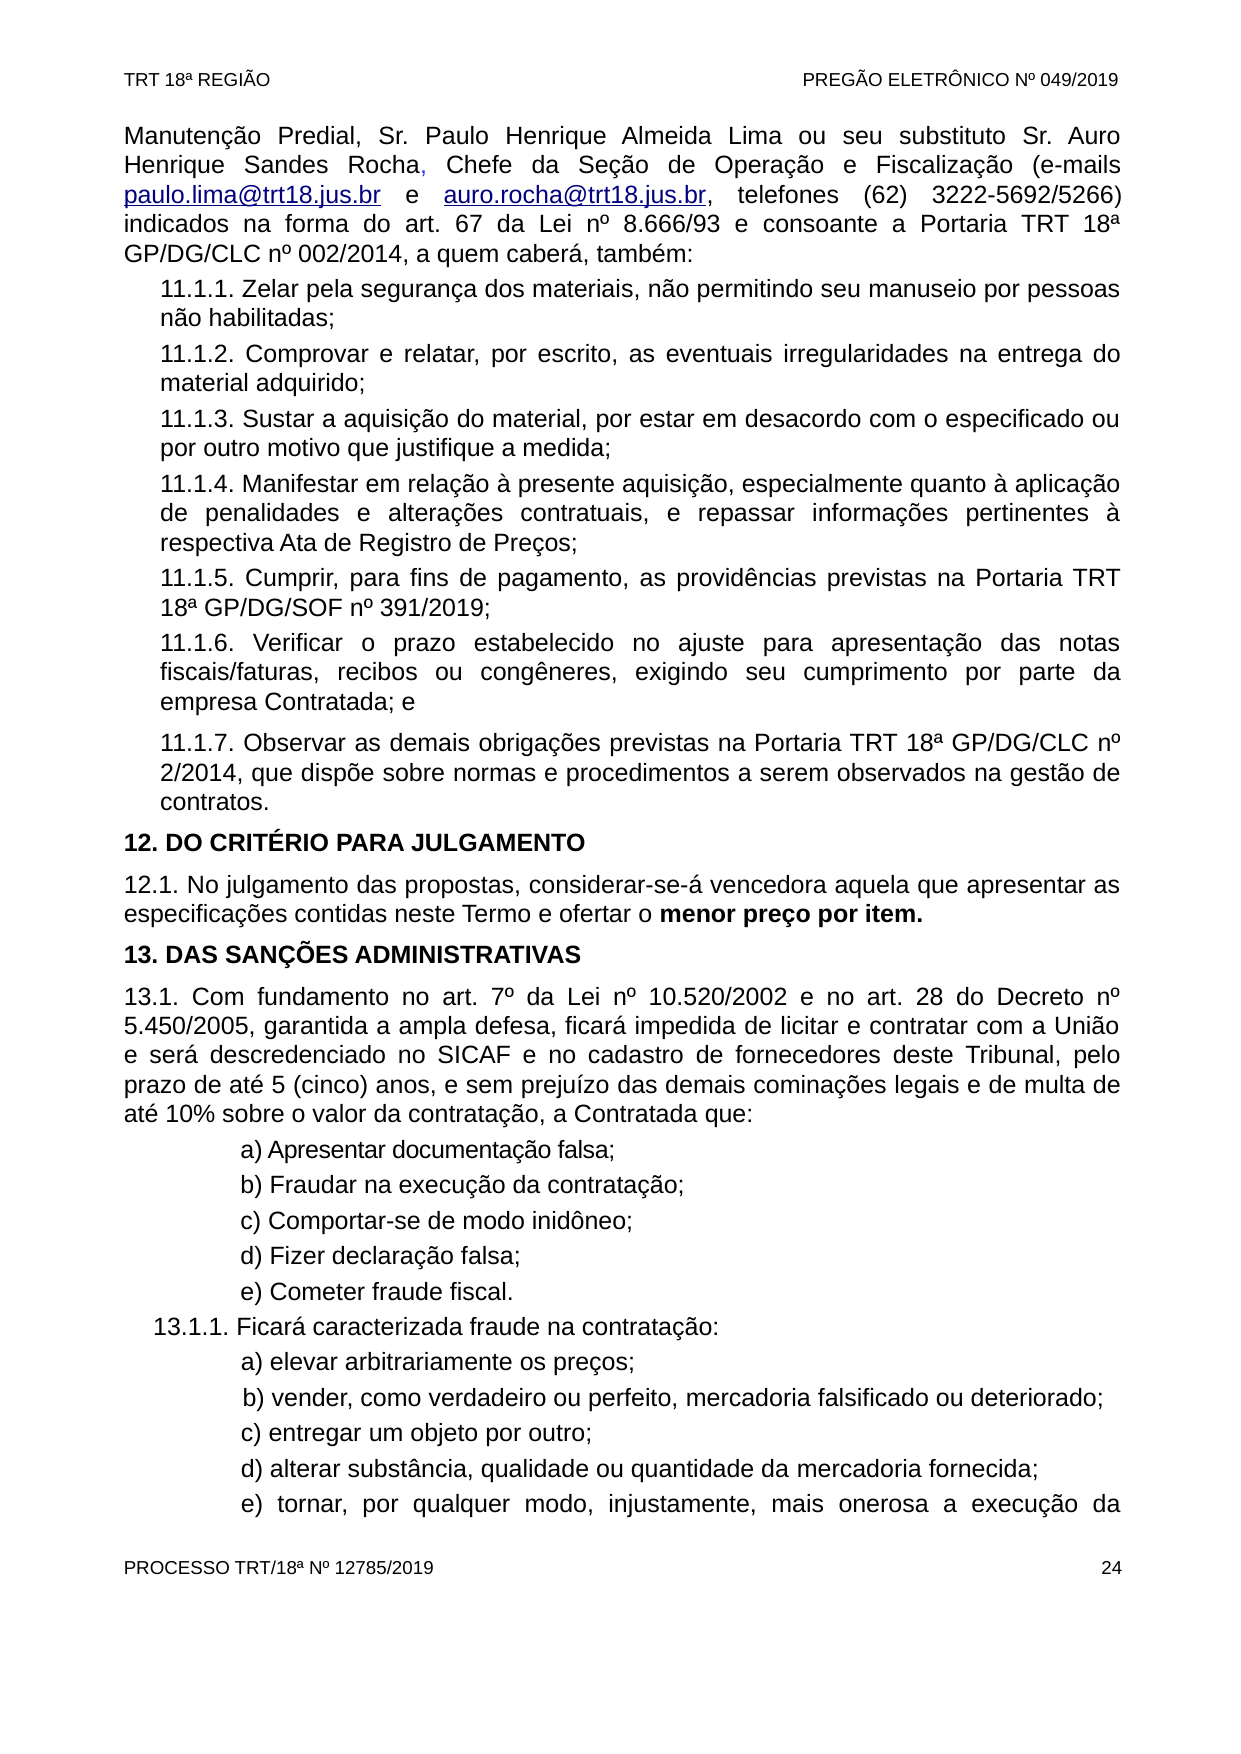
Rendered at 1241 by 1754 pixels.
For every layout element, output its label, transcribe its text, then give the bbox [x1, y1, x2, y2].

text 13.1. Com fundamento no art. 7º da Lei nº 10.520/2002 e no art. 28 do Decreto nº 5.450/2005, garantida a ampla defesa, ficará impedida de licitar e contratar com a União e será descredenciado no SICAF e no cadastro de fornecedores deste Tribunal, pelo prazo de até 5 (cinco) anos, e sem prejuízo das demais cominações legais e de multa de até 10% sobre o valor da contratação, a Contratada que: [123, 981, 1122, 1128]
text 11.1.7. Observar as demais obrigações previstas na Portaria TRT 18ª GP/DG/CLC nº 2/2014, que dispõe sobre normas e procedimentos a serem observados na gestão de contratos. [160, 727, 1122, 816]
text 11.1.3. Sustar a aquisição do material, por estar em desacordo com o especificado ou por outro motivo que justifique a medida; [160, 403, 1122, 462]
text e) tornar, por qualquer modo, injustamente, mais onerosa a execução da [241, 1488, 1122, 1518]
text Manutenção Predial, Sr. Paulo Henrique Almeida Lima ou seu substituto Sr. Auro Henrique Sandes Rocha, Chefe da Seção de Operação e Fiscalização (e-mails paulo.lima@trt18.jus.br e auro.rocha@trt18.jus.br, telefones (62) 3222-5692/5266) indicados na forma do art. 67 da Lei nº 8.666/93 e consoante a Portaria TRT 18ª GP/DG/CLC nº 002/2014, a quem caberá, também: [123, 120, 1122, 267]
text 11.1.4. Manifestar em relação à presente aquisição, especialmente quanto à aplicação de penalidades e alterações contratuais, e repassar informações pertinentes à respectiva Ata de Registro de Preços; [160, 468, 1122, 556]
text d) Fizer declaração falsa; [194, 1240, 1122, 1270]
text 11.1.5. Cumprir, para fins de pagamento, as providências previstas na Portaria TRT 18ª GP/DG/SOF nº 391/2019; [160, 562, 1122, 621]
text 13.1.1. Ficará caracterizada fraude na contratação: [153, 1311, 1122, 1341]
text 13. DAS SANÇÕES ADMINISTRATIVAS [123, 939, 1122, 969]
text 11.1.2. Comprovar e relatar, por escrito, as eventuais irregularidades na entrega do material adquirido; [160, 338, 1122, 397]
text e) Cometer fraude fiscal. [194, 1276, 1122, 1305]
text 12. DO CRITÉRIO PARA JULGAMENTO [123, 828, 1122, 857]
text b) vender, como verdadeiro ou perfeito, mercadoria falsificado ou deteriorado; [242, 1382, 1122, 1412]
text c) Comportar-se de modo inidôneo; [194, 1205, 1122, 1234]
text a) Apresentar documentação falsa; [194, 1134, 1122, 1164]
text 11.1.1. Zelar pela segurança dos materiais, não permitindo seu manuseio por pessoas não habilitadas; [160, 273, 1122, 332]
text 12.1. No julgamento das propostas, considerar-se-á vencedora aquela que apresentar as especificações contidas neste Termo e ofertar o menor preço por item. [123, 869, 1122, 928]
text c) entregar um objeto por outro; [123, 1417, 1122, 1447]
text d) alterar substância, qualidade ou quantidade da mercadoria fornecida; [123, 1453, 1122, 1482]
text b) Fraudar na execução da contratação; [194, 1169, 1122, 1199]
text 11.1.6. Verificar o prazo estabelecido no ajuste para apresentação das notas fiscais/faturas, recibos ou congêneres, exigindo seu cumprimento por parte da empresa Contratada; e [160, 627, 1122, 716]
text a) elevar arbitrariamente os preços; [123, 1347, 1122, 1376]
